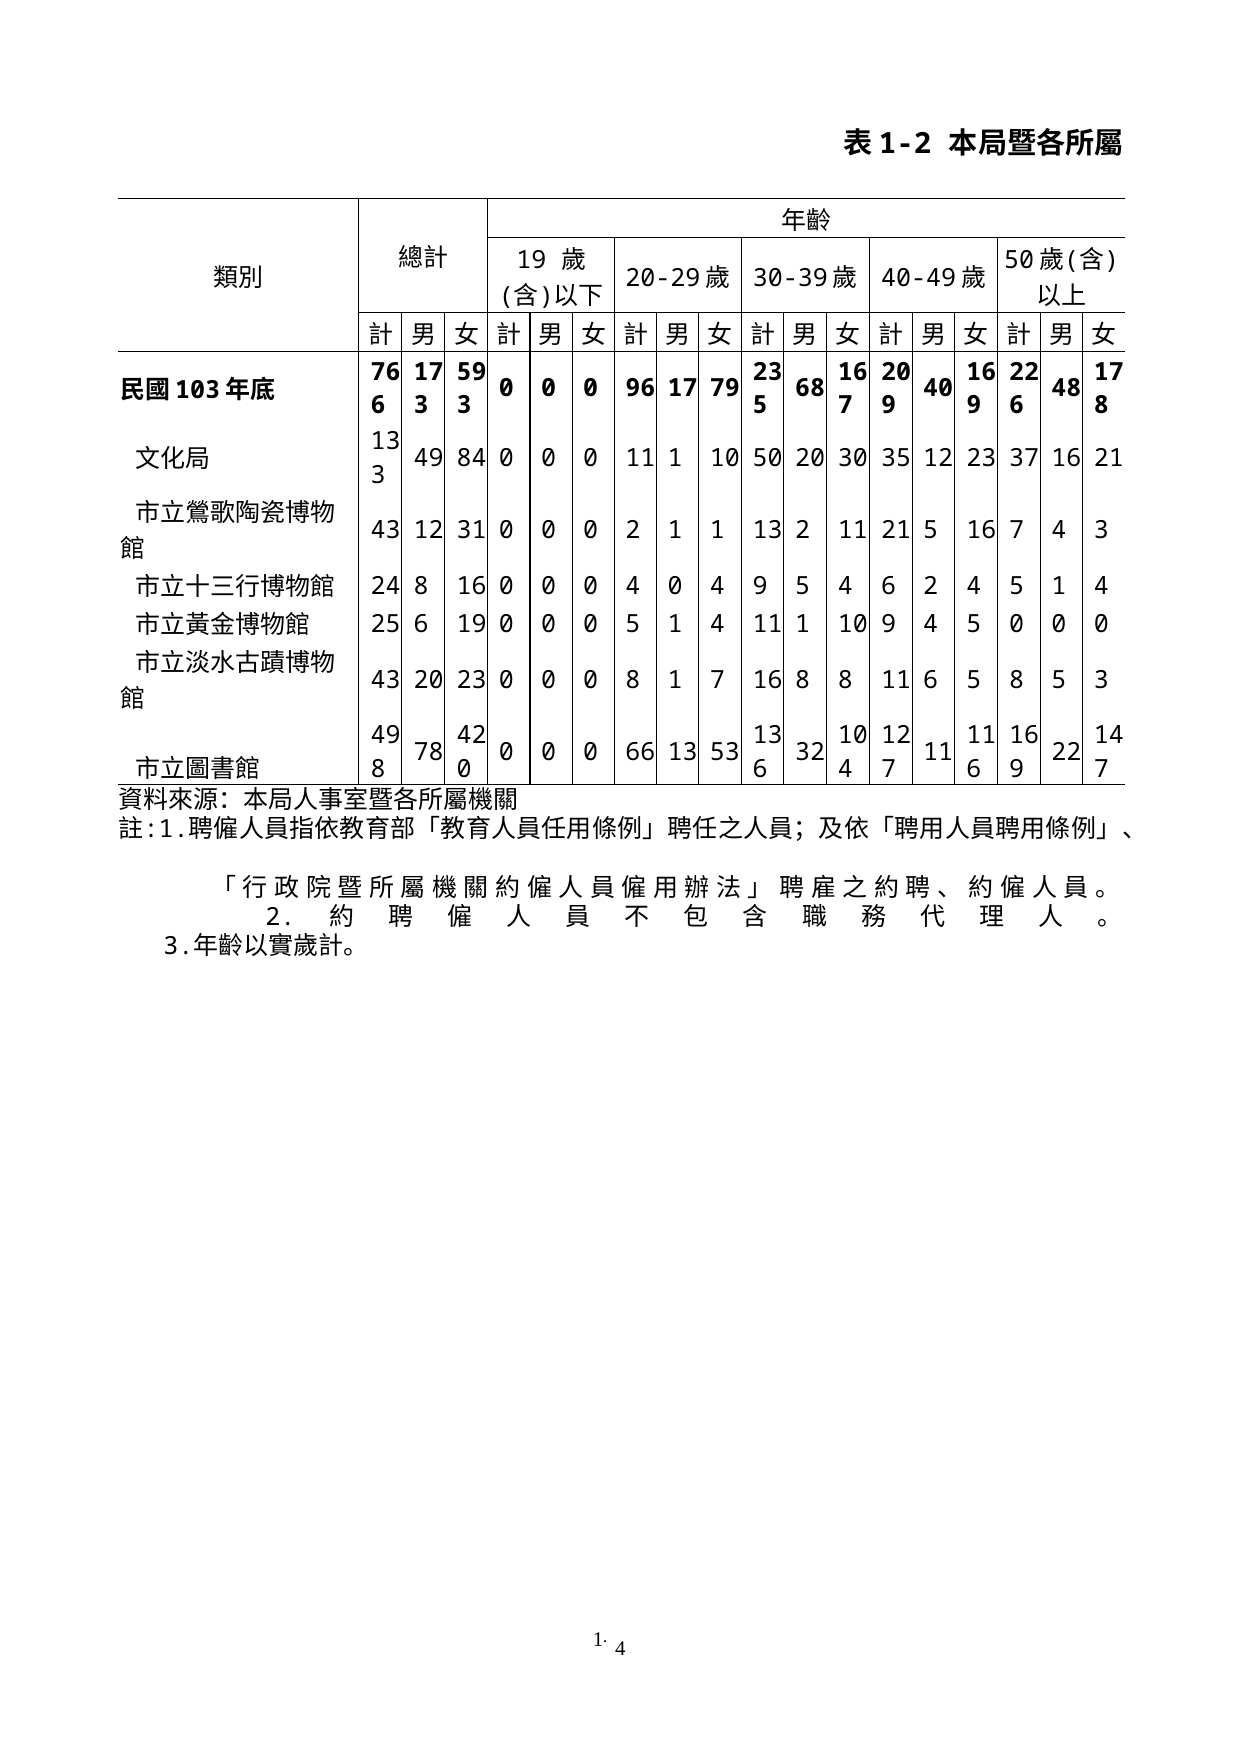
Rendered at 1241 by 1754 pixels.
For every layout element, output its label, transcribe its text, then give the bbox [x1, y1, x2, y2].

table_cell 22 [1041, 715, 1082, 784]
table_cell 0 [998, 603, 1040, 641]
table_cell 0 [573, 641, 614, 715]
table_cell 30-39歲 [742, 238, 869, 312]
table_cell 總計 [359, 199, 487, 312]
table_cell 5 [913, 491, 954, 565]
table_cell 20 [784, 421, 826, 491]
table_cell 66 [615, 715, 656, 784]
table_cell 8 [784, 641, 826, 715]
table_cell 19 歲(含)以下 [488, 238, 614, 312]
table_cell 0 [531, 565, 572, 603]
table_cell 136 [742, 715, 783, 784]
table_cell 市立黃金博物館 [118, 603, 358, 641]
table_cell 1 [699, 491, 741, 565]
table_cell 1 [657, 603, 698, 641]
table_cell 男 [913, 313, 954, 351]
table_cell 0 [531, 603, 572, 641]
table_cell 0 [488, 603, 529, 641]
table_cell 計 [742, 313, 783, 351]
table_cell 4 [827, 565, 869, 603]
table_cell 女 [573, 313, 614, 351]
table_cell 1 [1041, 565, 1082, 603]
table_cell 79 [699, 352, 741, 421]
table_cell 0 [1041, 603, 1082, 641]
table_cell 8 [827, 641, 869, 715]
table_cell 133 [359, 421, 401, 491]
table_cell 50 [742, 421, 783, 491]
table_cell 11 [870, 641, 912, 715]
table_cell 19 [445, 603, 487, 641]
table_cell 2 [784, 491, 826, 565]
table_cell 6 [870, 565, 912, 603]
table_cell 20 [402, 641, 444, 715]
table_cell 16 [955, 491, 997, 565]
table_cell 市立圖書館 [118, 715, 358, 784]
table_cell 16 [1041, 421, 1082, 491]
table_cell 年齡 [488, 199, 1125, 237]
table_cell 7 [699, 641, 741, 715]
table_cell 文化局 [118, 421, 358, 491]
table_cell 21 [870, 491, 912, 565]
table_cell 11 [827, 491, 869, 565]
table_cell 116 [955, 715, 997, 784]
table_cell 5 [1041, 641, 1082, 715]
table_cell 0 [573, 603, 614, 641]
text 資料來源：本局人事室暨各所屬機關 [118, 785, 1122, 814]
table_cell 女 [955, 313, 997, 351]
table_cell 0 [488, 352, 529, 421]
table_header 表1-2 本局暨各所屬 [118, 118, 1125, 162]
table_cell 計 [870, 313, 912, 351]
table_cell 4 [1083, 565, 1125, 603]
table_cell 計 [615, 313, 656, 351]
table_cell 30 [827, 421, 869, 491]
table_cell 173 [402, 352, 444, 421]
table_cell 0 [573, 421, 614, 491]
table_cell 1 [784, 603, 826, 641]
table_cell 593 [445, 352, 487, 421]
table_cell 178 [1083, 352, 1125, 421]
table_cell 市立十三行博物館 [118, 565, 358, 603]
table_cell 9 [870, 603, 912, 641]
table_cell 0 [531, 352, 572, 421]
table_cell 0 [657, 565, 698, 603]
table_cell 78 [402, 715, 444, 784]
table_cell 5 [955, 603, 997, 641]
table_cell 市立鶯歌陶瓷博物館 [118, 491, 358, 565]
table_cell 40-49歲 [870, 238, 997, 312]
table_cell 計 [359, 313, 401, 351]
table_cell 0 [488, 715, 529, 784]
table_cell 8 [615, 641, 656, 715]
table_cell 2 [913, 565, 954, 603]
table_cell 84 [445, 421, 487, 491]
table_cell [118, 162, 1125, 198]
table_cell 0 [531, 641, 572, 715]
table_cell 8 [402, 565, 444, 603]
table_cell 4 [699, 603, 741, 641]
table_cell 5 [784, 565, 826, 603]
table_cell 32 [784, 715, 826, 784]
table_cell 5 [615, 603, 656, 641]
table_cell 96 [615, 352, 656, 421]
text 註:1.聘僱人員指依教育部「教育人員任用條例」聘任之人員；及依「聘用人員聘用條例」、 [118, 814, 1122, 873]
table_cell 23 [955, 421, 997, 491]
table_cell 43 [359, 491, 401, 565]
table_cell 104 [827, 715, 869, 784]
table_cell 0 [488, 565, 529, 603]
table_cell 235 [742, 352, 783, 421]
table_cell 25 [359, 603, 401, 641]
table_cell 167 [827, 352, 869, 421]
table_cell 37 [998, 421, 1040, 491]
table_cell 11 [742, 603, 783, 641]
table_cell 市立淡水古蹟博物館 [118, 641, 358, 715]
table_cell 男 [402, 313, 444, 351]
table_cell 53 [699, 715, 741, 784]
table_cell 147 [1083, 715, 1125, 784]
text 「行政院暨所屬機關約僱人員僱用辦法」聘雇之約聘、約僱人員。 2.約聘僱人員不包含職務代理人。 3.年齡以實歲計。 [118, 873, 1122, 960]
table_cell 男 [1041, 313, 1082, 351]
table_cell 35 [870, 421, 912, 491]
table_cell 226 [998, 352, 1040, 421]
table_cell 10 [699, 421, 741, 491]
table_cell 420 [445, 715, 487, 784]
table_cell 民國103年底 [118, 352, 358, 421]
table_cell 50歲(含)以上 [998, 238, 1125, 312]
table_cell 男 [784, 313, 826, 351]
table_cell 498 [359, 715, 401, 784]
table_cell 計 [998, 313, 1040, 351]
table_cell 16 [445, 565, 487, 603]
table_cell 0 [488, 421, 529, 491]
table_cell 1 [657, 491, 698, 565]
table_cell 4 [955, 565, 997, 603]
table_cell 23 [445, 641, 487, 715]
table_cell 3 [1083, 491, 1125, 565]
table_cell 0 [1083, 603, 1125, 641]
table_cell 68 [784, 352, 826, 421]
table_cell 0 [573, 715, 614, 784]
table_cell 4 [699, 565, 741, 603]
table_cell 24 [359, 565, 401, 603]
table_cell 43 [359, 641, 401, 715]
table_cell 40 [913, 352, 954, 421]
table_cell 0 [488, 641, 529, 715]
table_cell 11 [913, 715, 954, 784]
table_cell 1 [657, 421, 698, 491]
table_cell 10 [827, 603, 869, 641]
table_cell 3 [1083, 641, 1125, 715]
table_cell 9 [742, 565, 783, 603]
table_cell 0 [573, 491, 614, 565]
table_cell 4 [615, 565, 656, 603]
table_cell 女 [699, 313, 741, 351]
table_cell 2 [615, 491, 656, 565]
table_cell 4 [1041, 491, 1082, 565]
table_cell 男 [657, 313, 698, 351]
table_cell 31 [445, 491, 487, 565]
table_cell 48 [1041, 352, 1082, 421]
table_cell 169 [955, 352, 997, 421]
table_cell 0 [573, 352, 614, 421]
table_cell 女 [827, 313, 869, 351]
table_cell 男 [531, 313, 572, 351]
table_cell 0 [531, 715, 572, 784]
table_cell 13 [742, 491, 783, 565]
table_cell 12 [913, 421, 954, 491]
table_cell 127 [870, 715, 912, 784]
table_cell 6 [402, 603, 444, 641]
table_cell 766 [359, 352, 401, 421]
table_cell 49 [402, 421, 444, 491]
table_cell 21 [1083, 421, 1125, 491]
table_cell 5 [998, 565, 1040, 603]
table_cell 11 [615, 421, 656, 491]
table_cell 7 [998, 491, 1040, 565]
table_cell 0 [573, 565, 614, 603]
table_cell 169 [998, 715, 1040, 784]
table_cell 1 [657, 641, 698, 715]
table_cell 0 [488, 491, 529, 565]
table_cell 13 [657, 715, 698, 784]
table_cell 4 [913, 603, 954, 641]
table_cell 女 [445, 313, 487, 351]
table_cell 女 [1083, 313, 1125, 351]
table_cell 16 [742, 641, 783, 715]
table_cell 0 [531, 491, 572, 565]
table_cell 5 [955, 641, 997, 715]
table_cell 8 [998, 641, 1040, 715]
table_cell 6 [913, 641, 954, 715]
table_cell 計 [488, 313, 529, 351]
table_cell 209 [870, 352, 912, 421]
table_cell 12 [402, 491, 444, 565]
table_cell 20-29歲 [615, 238, 741, 312]
table_cell 17 [657, 352, 698, 421]
table_cell 類別 [118, 199, 358, 351]
table_cell 0 [531, 421, 572, 491]
